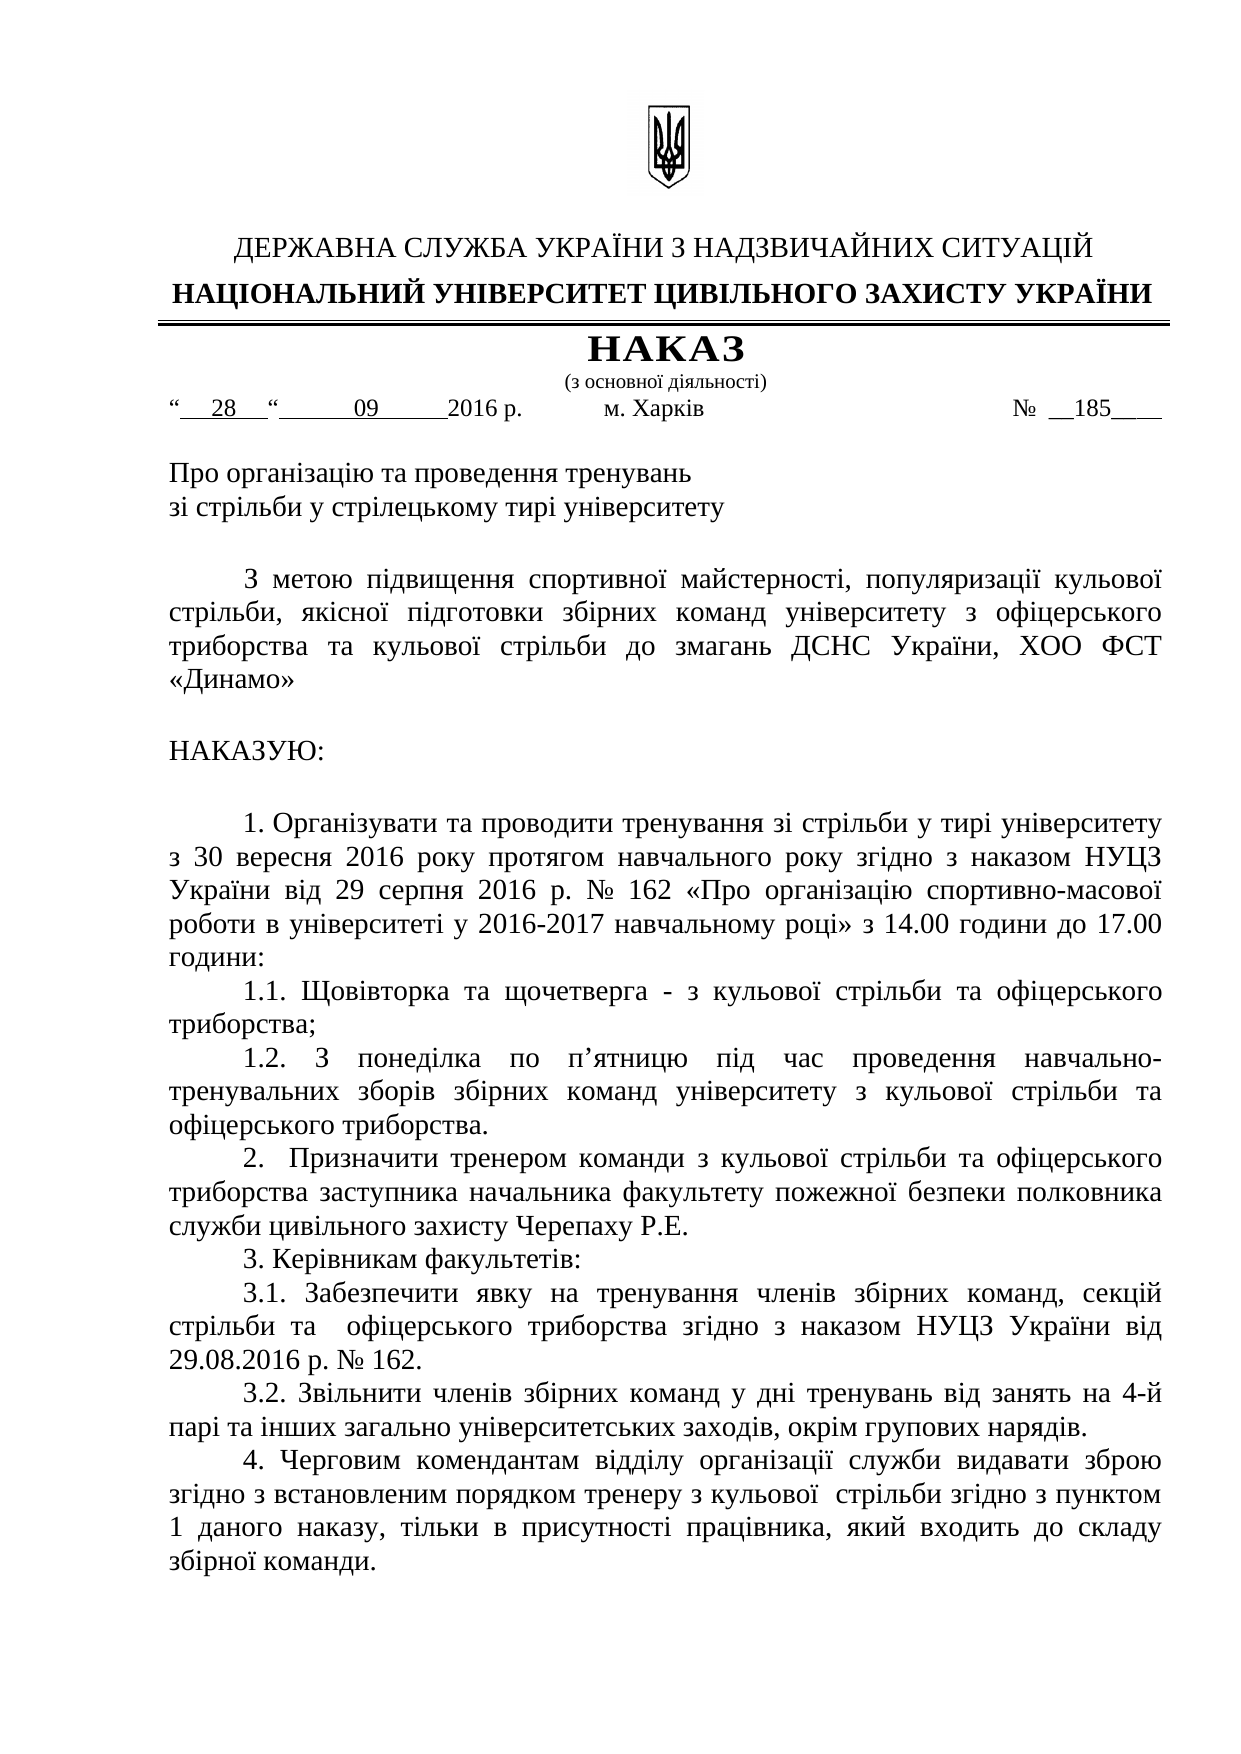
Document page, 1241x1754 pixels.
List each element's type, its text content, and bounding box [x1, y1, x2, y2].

text “ 28 “ 09 2016 р. м. Харків № __185__ [169, 393, 1162, 422]
text З метою підвищення спортивної майстерності, популяризації кульової стрільби, якісної підготовки збірних команд університету з офіцерського триборства та кульової стрільби до змагань ДСНС України, ХОО ФСТ «Динамо» [169, 561, 1163, 695]
text 1.2. З понеділка по п’ятницю під час проведення навчально-тренувальних зборів збірних команд університету з кульової стрільби та офіцерського триборства. [169, 1040, 1163, 1141]
text 3.2. Звільнити членів збірних команд у дні тренувань від занять на 4-й парі та інших загально університетських заходів, окрім групових нарядів. [169, 1375, 1163, 1442]
text Наказую: [169, 733, 1163, 767]
text (з основної діяльності) [169, 369, 1162, 393]
text 2. Призначити тренером команди з кульової стрільби та офіцерського триборства заступника начальника факультету пожежної безпеки полковника служби цивільного захисту Черепаху Р.Е. [169, 1141, 1163, 1241]
text 3.1. Забезпечити явку на тренування членів збірних команд, секцій стрільби та офіцерського триборства згідно з наказом НУЦЗ України від 29.08.2016 р. № 162. [169, 1275, 1163, 1375]
text 3. Керівникам факультетів: [169, 1241, 1163, 1275]
text НАКАЗ [169, 326, 1162, 369]
list Організувати та проводити тренування зі стрільби у тирі університету з 30 вересня 2016 року протягом навчального року згідно з наказом НУЦЗ України від 29 серпня 2016 р. № 162 «Про організацію спортивно-масової роботи в університеті у 2016-2017 навчальному році» з 14.00 години до 17.00 години: [169, 805, 1163, 973]
text Про організацію та проведення тренувань зі стрільби у стрілецькому тирі університету [169, 455, 742, 522]
table_header ДЕРЖАВНА СЛУЖБА УКРАЇНИ З НАДЗВИЧАЙНИХ СИТУАЦІЙ НАЦІОНАЛЬНИЙ УНІВЕРСИТЕТ ЦИВІЛЬНОГО ЗАХИСТУ УКРАЇНИ [158, 231, 1170, 320]
text 1.1. Щовівторка та щочетверга - з кульової стрільби та офіцерського триборства; [169, 973, 1163, 1040]
text 4. Черговим комендантам відділу організації служби видавати зброю згідно з встановленим порядком тренеру з кульової стрільби згідно з пунктом 1 даного наказу, тільки в присутності працівника, який входить до складу збірної команди. [169, 1442, 1163, 1577]
